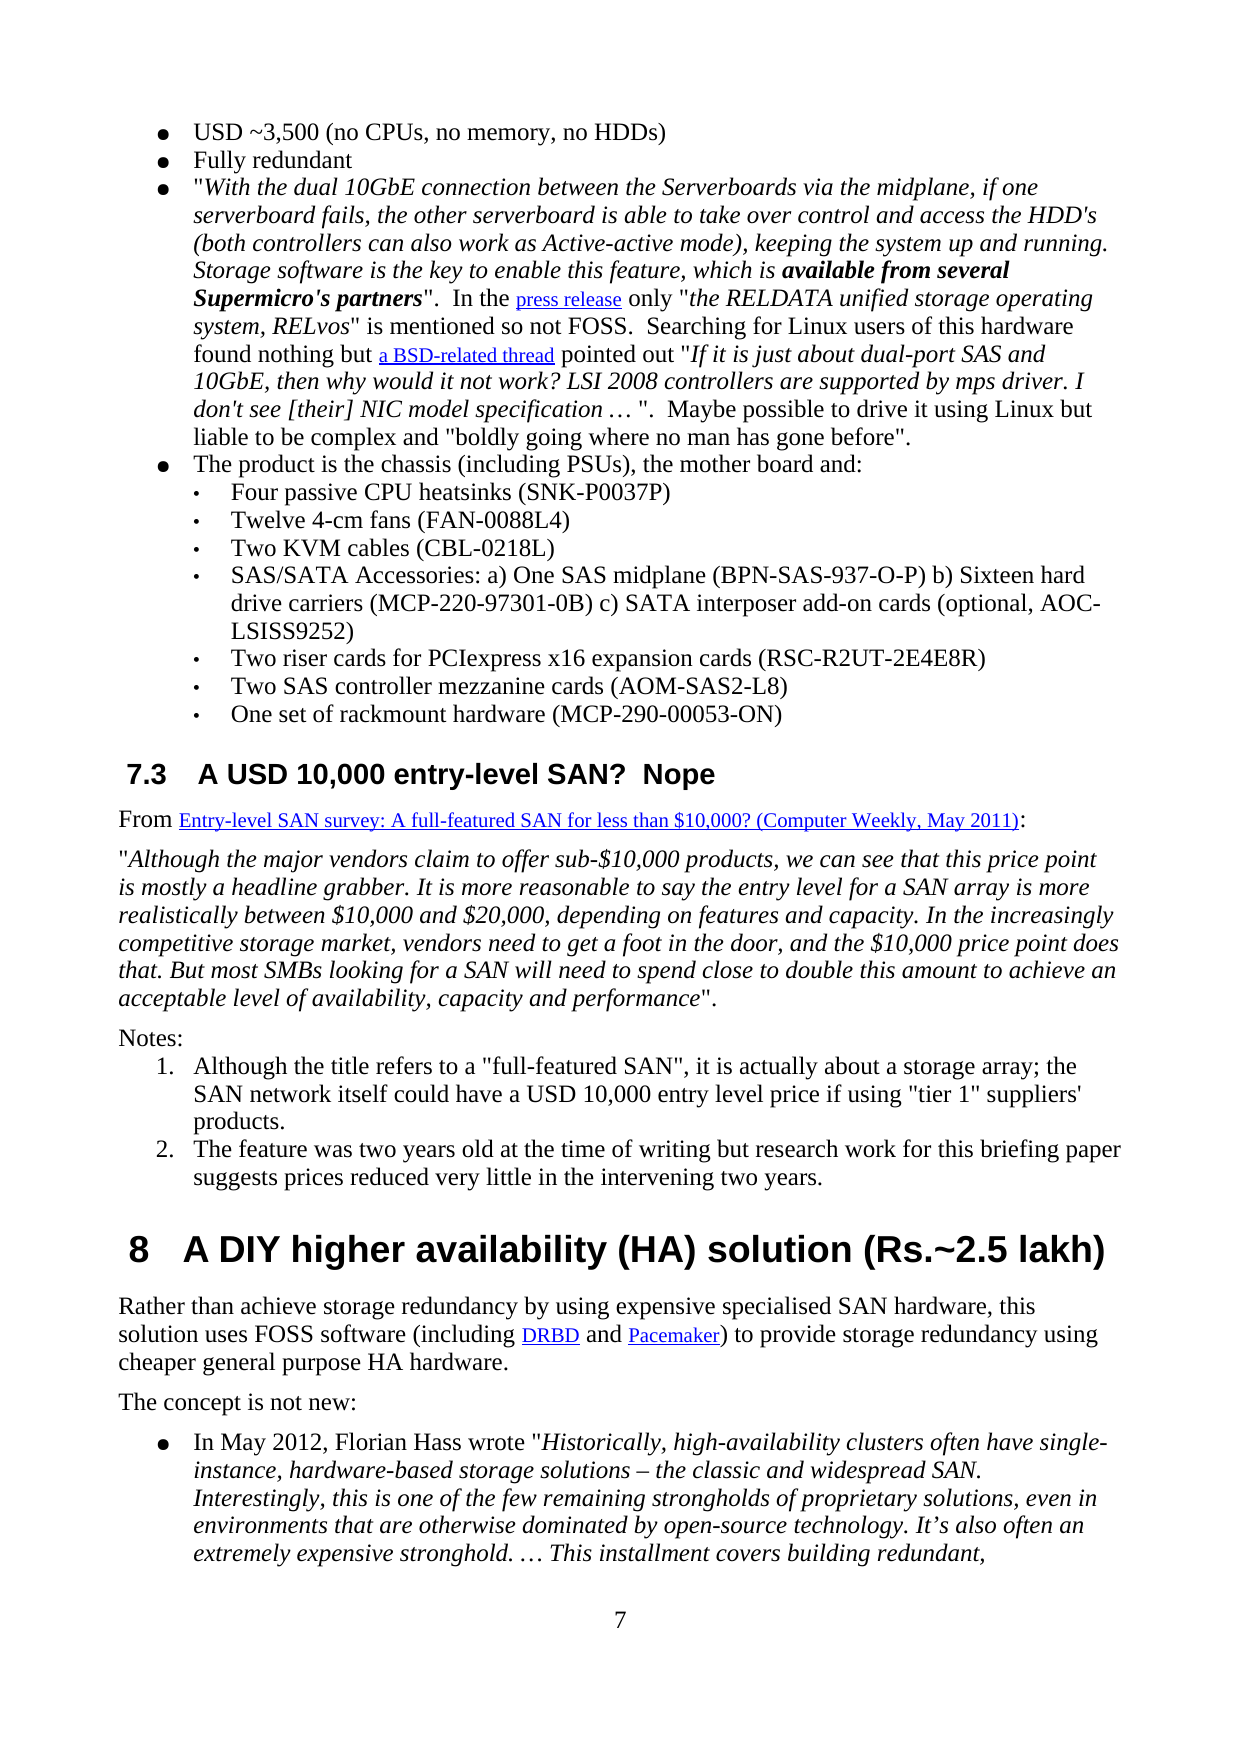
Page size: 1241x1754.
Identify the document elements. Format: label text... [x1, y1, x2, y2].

list In May 2012, Florian Hass wrote "Historically, high-availability clusters often have single-instance, hardware-based storage solutions – the classic and widespread SAN. Interestingly, this is one of the few remaining strongholds of proprietary solutions, even in environments that are otherwise dominated by open-source technology. It’s also often an extremely expensive stronghold. … This installment covers building redundant, [156, 1428, 1122, 1567]
list Fully redundant [156, 146, 1122, 173]
list Twelve 4-cm fans (FAN-0088L4) [193, 506, 1122, 534]
subtitle A USD 10,000 entry-level SAN? Nope [118, 758, 1122, 790]
list USD ~3,500 (no CPUs, no memory, no HDDs) [156, 118, 1122, 146]
list Two SAS controller mezzanine cards (AOM-SAS2-L8) [193, 672, 1122, 700]
subtitle A DIY higher availability (HA) solution (Rs.~2.5 lakh) [118, 1228, 1122, 1270]
list SAS/SATA Accessories: a) One SAS midplane (BPN-SAS-937-O-P) b) Sixteen hard drive carriers (MCP-220-97301-0B) c) SATA interposer add-on cards (optional, AOC-LSISS9252) [193, 561, 1122, 644]
list Two KVM cables (CBL-0218L) [193, 534, 1122, 561]
list Four passive CPU heatsinks (SNK-P0037P) [193, 478, 1122, 506]
list "With the dual 10GbE connection between the Serverboards via the midplane, if one serverboard fails, the other serverboard is able to take over control and access the HDD's (both controllers can also work as Active-active mode), keeping the system up and running. Storage software is the key to enable this feature, which is available from several Supermicro's partners". In the press release only "the RELDATA unified storage operating system, RELvos" is mentioned so not FOSS. Searching for Linux users of this hardware found nothing but a BSD-related thread pointed out "If it is just about dual-port SAS and 10GbE, then why would it not work? LSI 2008 controllers are supported by mps driver. I don't see [their] NIC model specification … ". Maybe possible to drive it using Linux but liable to be complex and "boldly going where no man has gone before". [156, 173, 1122, 451]
text Rather than achieve storage redundancy by using expensive specialised SAN hardware, this solution uses FOSS software (including DRBD and Pacemaker) to provide storage redundancy using cheaper general purpose HA hardware. [118, 1292, 1122, 1376]
text The concept is not new: [118, 1388, 1122, 1416]
list The feature was two years old at the time of writing but research work for this briefing paper suggests prices reduced very little in the intervening two years. [156, 1135, 1122, 1191]
list One set of rackmount hardware (MCP-290-00053-ON) [193, 700, 1122, 728]
list Two riser cards for PCIexpress x16 expansion cards (RSC-R2UT-2E4E8R) [193, 644, 1122, 672]
list The product is the chassis (including PSUs), the mother board and: [156, 451, 1122, 478]
text Notes: [118, 1024, 1122, 1052]
text "Although the major vendors claim to offer sub-$10,000 products, we can see that this price point is mostly a headline grabber. It is more reasonable to say the entry level for a SAN array is more realistically between $10,000 and $20,000, depending on features and capacity. In the increasingly competitive storage market, vendors need to get a foot in the door, and the $10,000 price point does that. But most SMBs looking for a SAN will need to spend close to double this amount to achieve an acceptable level of availability, capacity and performance". [118, 846, 1122, 1012]
list Although the title refers to a "full-featured SAN", it is actually about a storage array; the SAN network itself could have a USD 10,000 entry level price if using "tier 1" suppliers' products. [156, 1052, 1122, 1135]
text From Entry-level SAN survey: A full-featured SAN for less than $10,000? (Computer Weekly, May 2011): [118, 805, 1122, 833]
